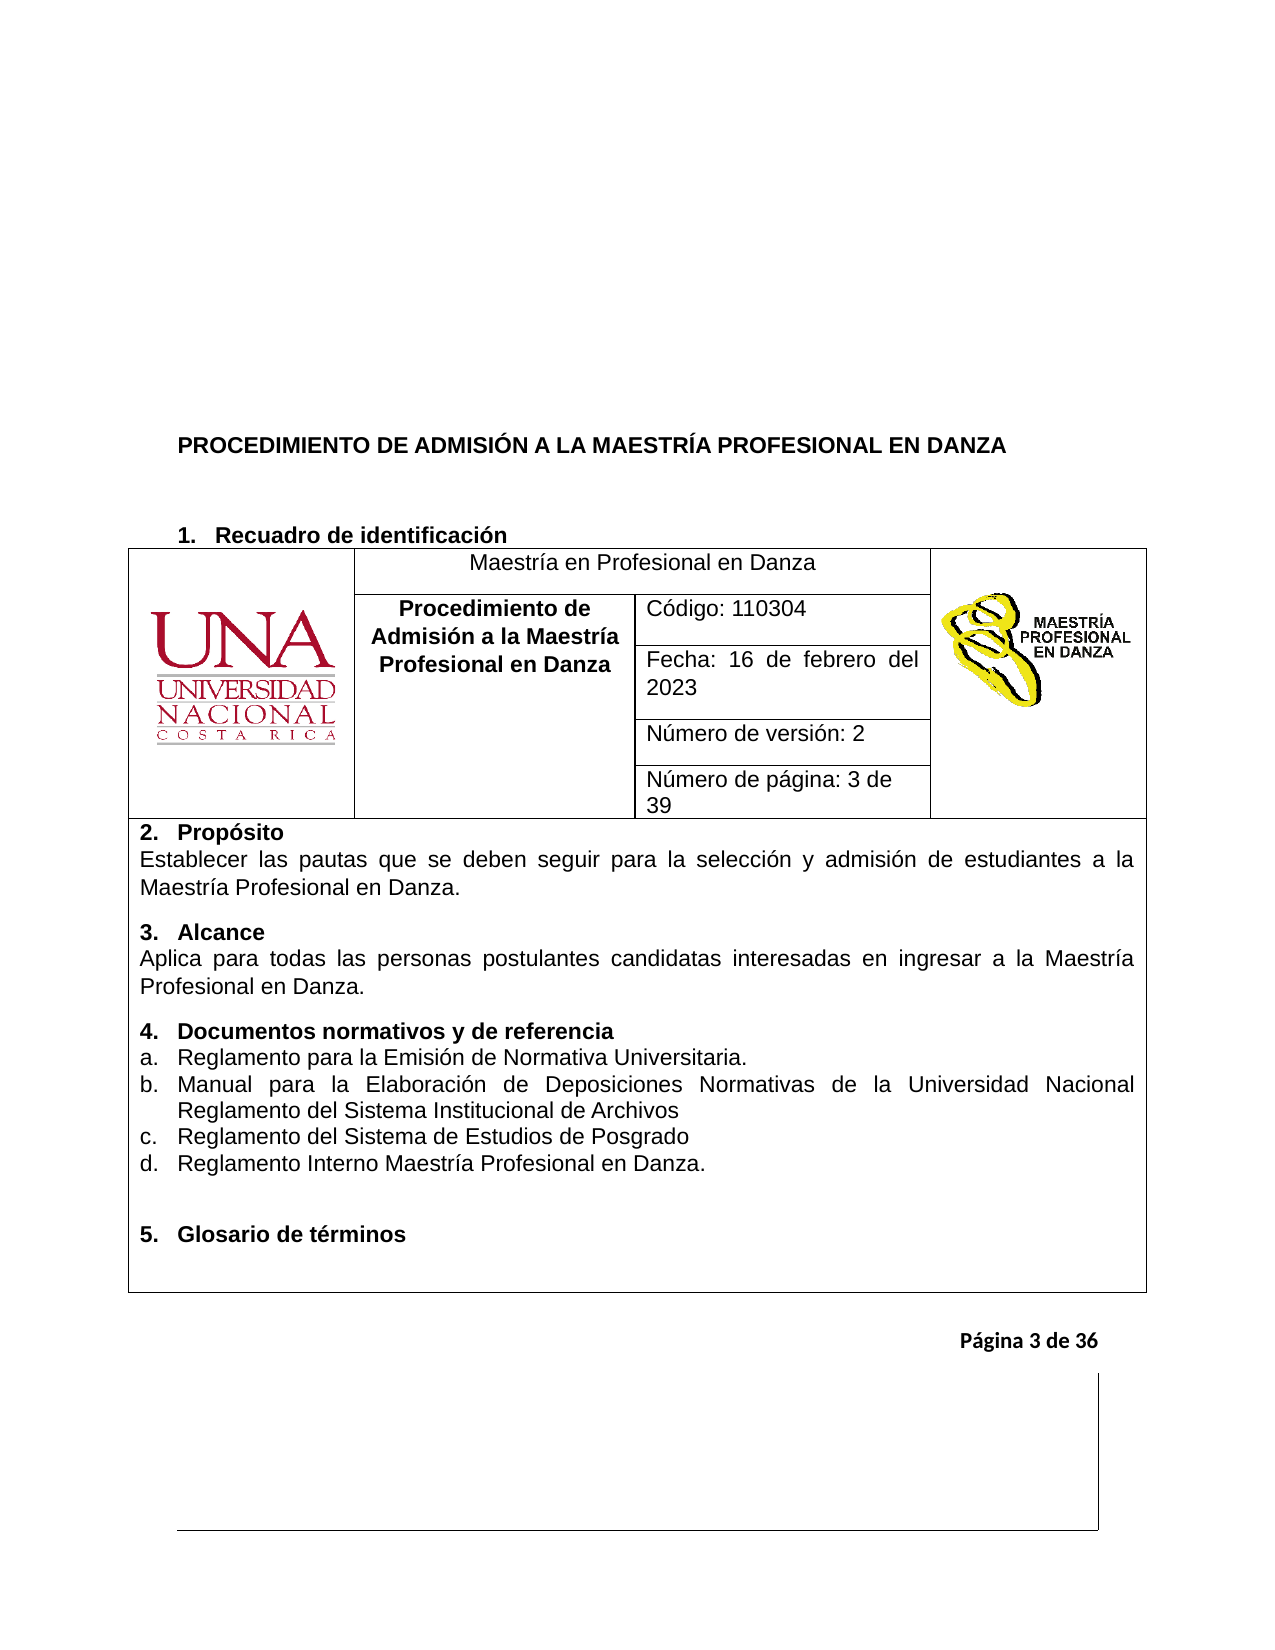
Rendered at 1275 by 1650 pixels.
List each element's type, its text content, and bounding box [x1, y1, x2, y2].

table_header [129, 549, 354, 818]
table_header [931, 549, 1146, 818]
list Recuadro de identificación [177, 522, 1098, 548]
table_cell Propósito Establecer las pautas que se deben seguir para la selección y admisión de estudiantes a la Maestría Profesional en Danza. Alcance Aplica para todas las personas postulantes candidatas interesadas en ingresar a la Maestría Profesional en Danza. Documentos normativos y de referencia Reglamento para la Emisión de Normativa Universitaria. Manual para la Elaboración de Deposiciones Normativas de la Universidad Nacional Reglamento del Sistema Institucional de Archivos Reglamento del Sistema de Estudios de Posgrado Reglamento Interno Maestría Profesional en Danza. Glosario de términos [129, 819, 1146, 1292]
subtitle PROCEDIMIENTO DE ADMISIÓN A LA MAESTRÍA PROFESIONAL EN DANZA [177, 432, 1098, 458]
table_cell Código: 110304 [636, 595, 930, 645]
table_cell Fecha: 16 de febrero del 2023 [636, 646, 930, 719]
table_cell Número de página: 110 de 39 [636, 766, 930, 818]
table_cell Número de versión: 2 [636, 720, 930, 764]
table_header Maestría en Profesional en Danza [355, 549, 930, 594]
table_cell Procedimiento de Admisión a la Maestría Profesional en Danza [355, 595, 634, 818]
